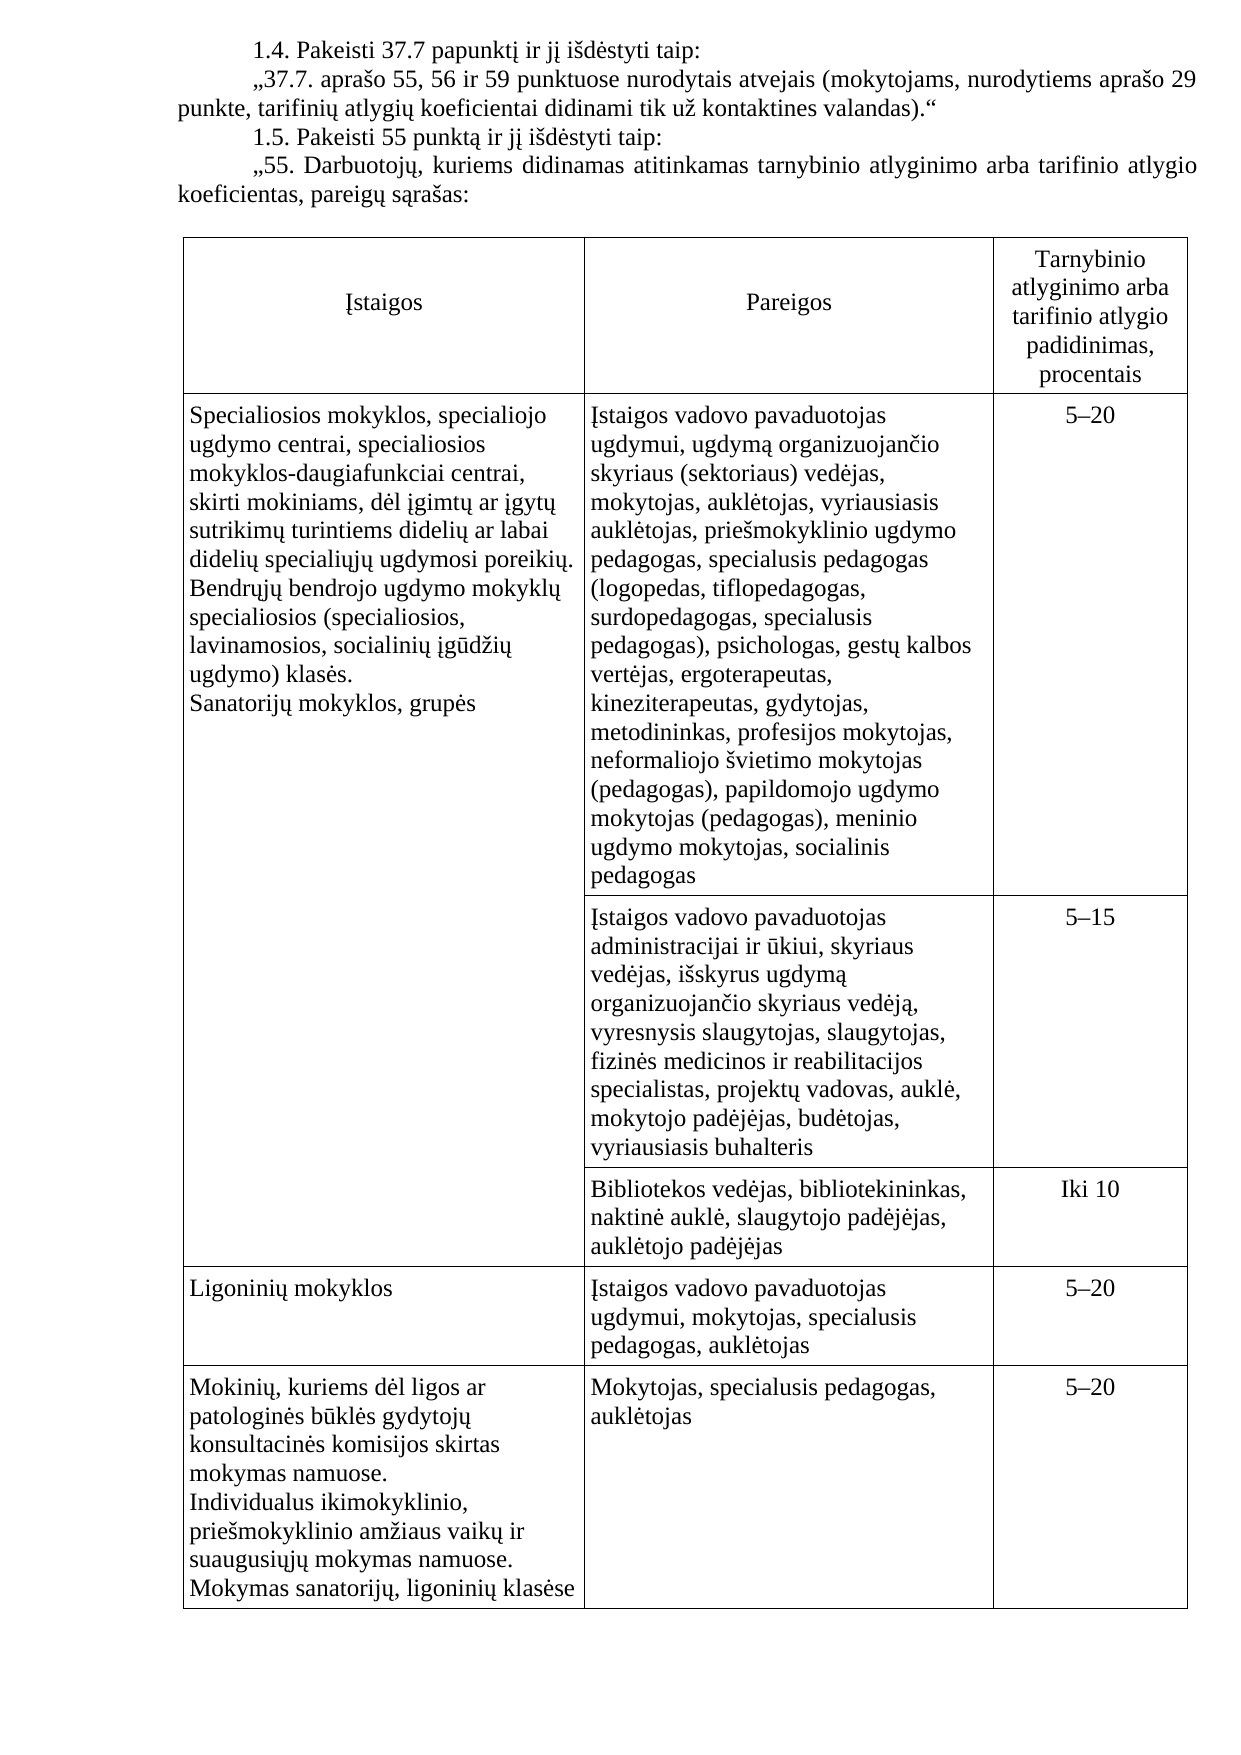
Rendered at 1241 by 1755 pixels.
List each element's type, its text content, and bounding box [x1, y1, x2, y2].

table_cell Įstaigos vadovo pavaduotojas ugdymui, ugdymą organizuojančio skyriaus (sektoriaus) vedėjas, mokytojas, auklėtojas, vyriausiasis auklėtojas, priešmokyklinio ugdymo pedagogas, specialusis pedagogas (logopedas, tiflopedagogas, surdopedagogas, specialusis pedagogas), psichologas, gestų kalbos vertėjas, ergoterapeutas, kineziterapeutas, gydytojas, metodininkas, profesijos mokytojas, neformaliojo švietimo mokytojas (pedagogas), papildomojo ugdymo mokytojas (pedagogas), meninio ugdymo mokytojas, socialinis pedagogas [585, 394, 993, 895]
table_header Įstaigos [184, 238, 584, 393]
table_cell Įstaigos vadovo pavaduotojas administracijai ir ūkiui, skyriaus vedėjas, išskyrus ugdymą organizuojančio skyriaus vedėją, vyresnysis slaugytojas, slaugytojas, fizinės medicinos ir reabilitacijos specialistas, projektų vadovas, auklė, mokytojo padėjėjas, budėtojas, vyriausiasis buhalteris [585, 896, 993, 1167]
table_cell Mokytojas, specialusis pedagogas, auklėtojas [585, 1366, 993, 1608]
table_cell Mokinių, kuriems dėl ligos ar patologinės būklės gydytojų konsultacinės komisijos skirtas mokymas namuose. Individualus ikimokyklinio, priešmokyklinio amžiaus vaikų ir suaugusiųjų mokymas namuose. Mokymas sanatorijų, ligoninių klasėse [184, 1366, 584, 1608]
table_header Tarnybinio atlyginimo arba tarifinio atlygio padidinimas, procentais [994, 238, 1187, 393]
table_cell 5–20 [994, 394, 1187, 895]
table_cell Ligoninių mokyklos [184, 1267, 584, 1365]
table_cell Specialiosios mokyklos, specialiojo ugdymo centrai, specialiosios mokyklos-daugiafunkciai centrai, skirti mokiniams, dėl įgimtų ar įgytų sutrikimų turintiems didelių ar labai didelių specialiųjų ugdymosi poreikių. Bendrųjų bendrojo ugdymo mokyklų specialiosios (specialiosios, lavinamosios, socialinių įgūdžių ugdymo) klasės. Sanatorijų mokyklos, grupės [184, 394, 584, 1266]
table_cell 5–15 [994, 896, 1187, 1167]
table_header Pareigos [585, 238, 993, 393]
table_cell 5–20 [994, 1366, 1187, 1608]
text 1.5. Pakeisti 55 punktą ir jį išdėstyti taip: [177, 122, 1198, 150]
text „55. Darbuotojų, kuriems didinamas atitinkamas tarnybinio atlyginimo arba tarifinio atlygio koeficientas, pareigų sąrašas: [177, 150, 1198, 208]
table_cell Iki 10 [994, 1168, 1187, 1266]
table_cell 5–20 [994, 1267, 1187, 1365]
text 1.4. Pakeisti 37.7 papunktį ir jį išdėstyti taip: [177, 35, 1198, 64]
table_cell Bibliotekos vedėjas, bibliotekininkas, naktinė auklė, slaugytojo padėjėjas, auklėtojo padėjėjas [585, 1168, 993, 1266]
table_cell Įstaigos vadovo pavaduotojas ugdymui, mokytojas, specialusis pedagogas, auklėtojas [585, 1267, 993, 1365]
text „37.7. aprašo 55, 56 ir 59 punktuose nurodytais atvejais (mokytojams, nurodytiems aprašo 29 punkte, tarifinių atlygių koeficientai didinami tik už kontaktines valandas).“ [177, 64, 1198, 122]
